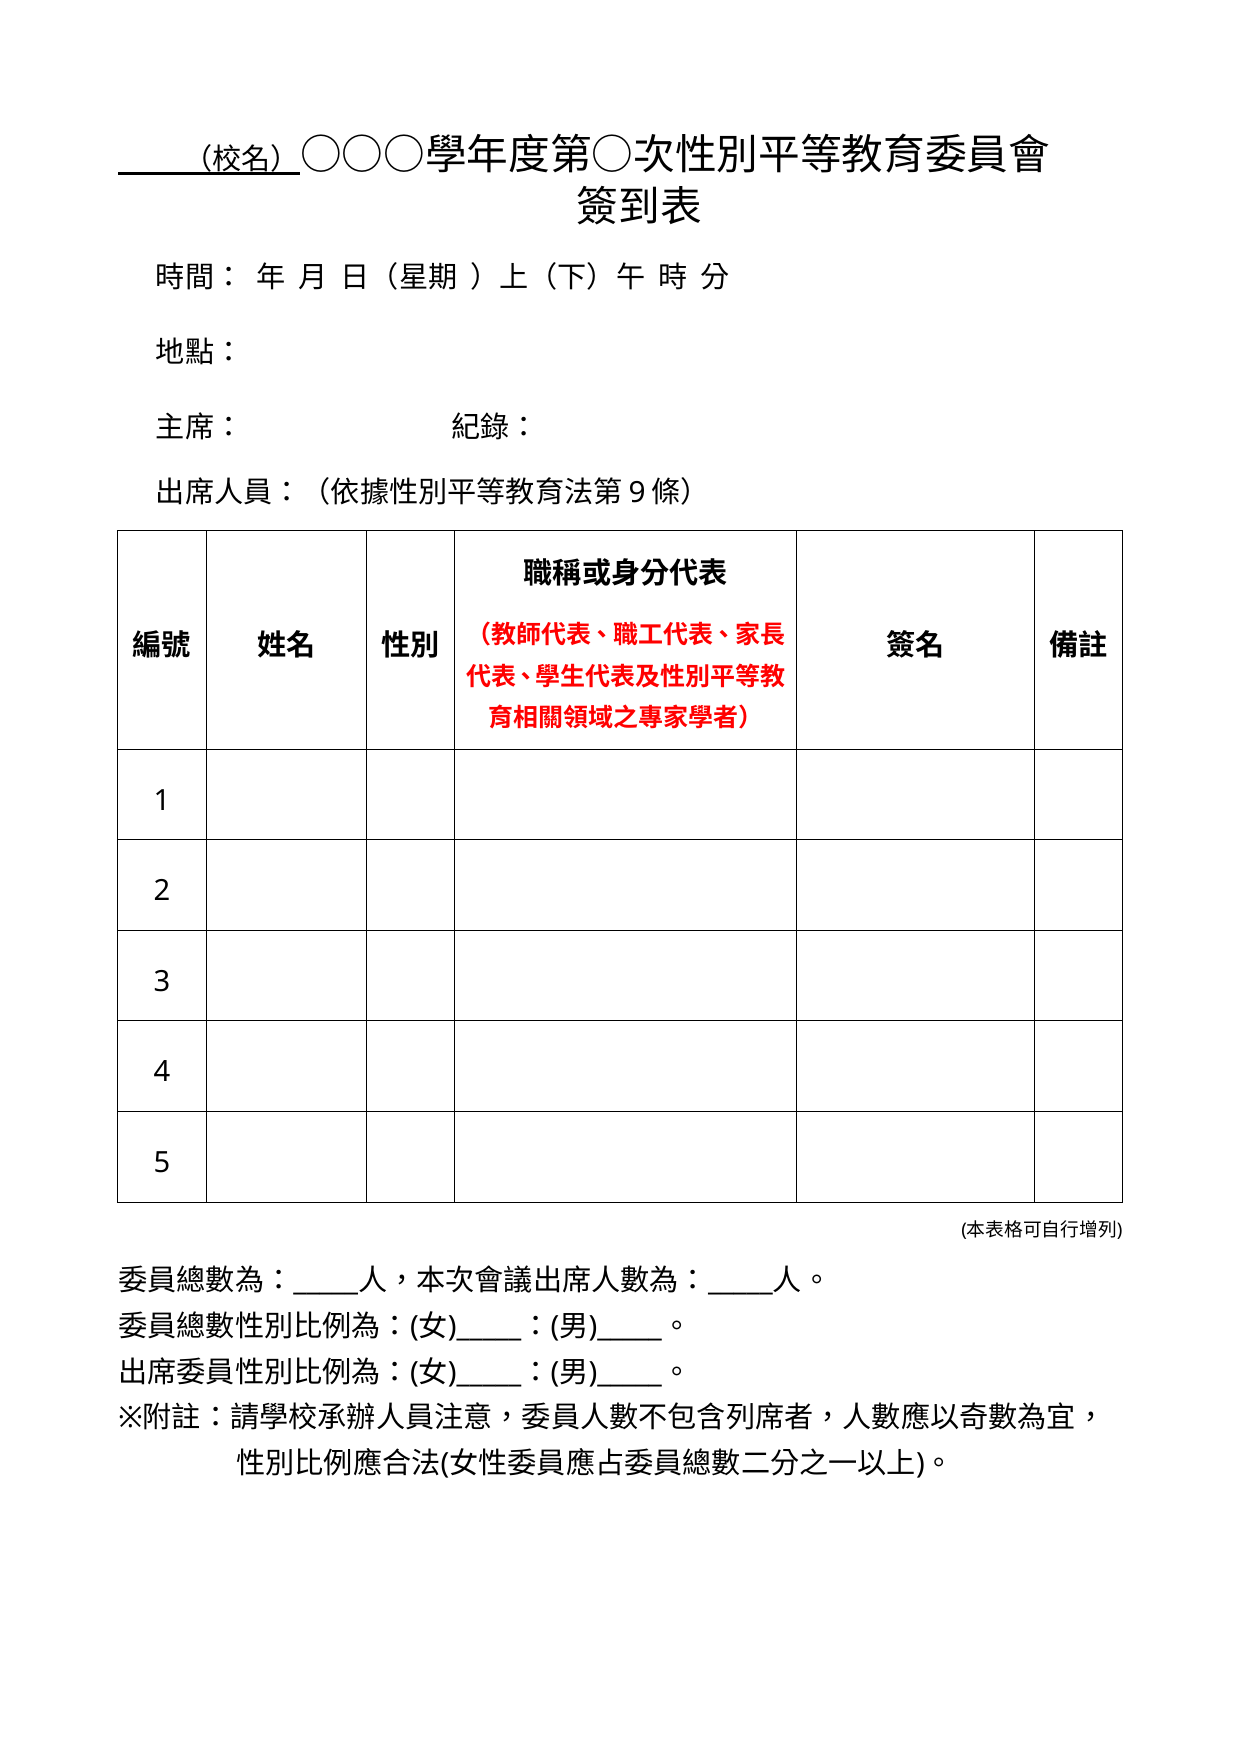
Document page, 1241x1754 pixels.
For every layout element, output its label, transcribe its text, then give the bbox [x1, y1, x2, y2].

text 地點： [156, 326, 1122, 372]
table_cell [797, 840, 1034, 930]
table_header 姓名 [207, 531, 366, 748]
text (本表格可自行增列) [118, 1214, 1122, 1242]
table_cell [367, 750, 454, 839]
table_cell [207, 1112, 366, 1202]
table_header 職稱或身分代表 （教師代表、職工代表、家長代表、學生代表及性別平等教育相關領域之專家學者） [455, 531, 796, 748]
table_cell [797, 1112, 1034, 1202]
table_cell [1035, 1112, 1122, 1202]
table_cell [207, 840, 366, 930]
table_cell [797, 750, 1034, 839]
table_cell [367, 1021, 454, 1111]
table_cell [367, 840, 454, 930]
table_header 性別 [367, 531, 454, 748]
text （校名）○○○學年度第○次性別平等教育委員會 [118, 128, 1122, 180]
table_cell [797, 1021, 1034, 1111]
table_cell [207, 1021, 366, 1111]
table_cell 5 [118, 1112, 206, 1202]
table_cell [367, 931, 454, 1020]
table_cell [455, 750, 796, 839]
text 時間： 年 月 日（星期 ）上（下）午 時 分 [156, 251, 1122, 297]
table_cell [207, 931, 366, 1020]
table_header 簽名 [797, 531, 1034, 748]
table_cell [207, 750, 366, 839]
text 出席人員：（依據性別平等教育法第9條） [156, 465, 1122, 511]
table_cell [1035, 931, 1122, 1020]
text 簽到表 [156, 180, 1122, 232]
table_cell [1035, 840, 1122, 930]
table_cell [367, 1112, 454, 1202]
table_cell 2 [118, 840, 206, 930]
table_cell 3 [118, 931, 206, 1020]
text 出席委員性別比例為：(女)_____：(男)_____。 [118, 1345, 1122, 1391]
table_cell [455, 931, 796, 1020]
table_header 備註 [1035, 531, 1122, 748]
text 主席： 紀錄： [156, 401, 1122, 447]
table_cell [1035, 1021, 1122, 1111]
text 委員總數為：_____人，本次會議出席人數為：_____人。 [118, 1254, 1122, 1299]
table_header 編號 [118, 531, 206, 748]
table_cell [1035, 750, 1122, 839]
table_cell 4 [118, 1021, 206, 1111]
text 委員總數性別比例為：(女)_____：(男)_____。 [118, 1299, 1122, 1345]
table_cell [455, 1021, 796, 1111]
table_cell 1 [118, 750, 206, 839]
table_cell [455, 1112, 796, 1202]
text ※附註：請學校承辦人員注意，委員人數不包含列席者，人數應以奇數為宜，性別比例應合法(女性委員應占委員總數二分之一以上)。 [118, 1391, 1122, 1483]
table_cell [455, 840, 796, 930]
table_cell [797, 931, 1034, 1020]
